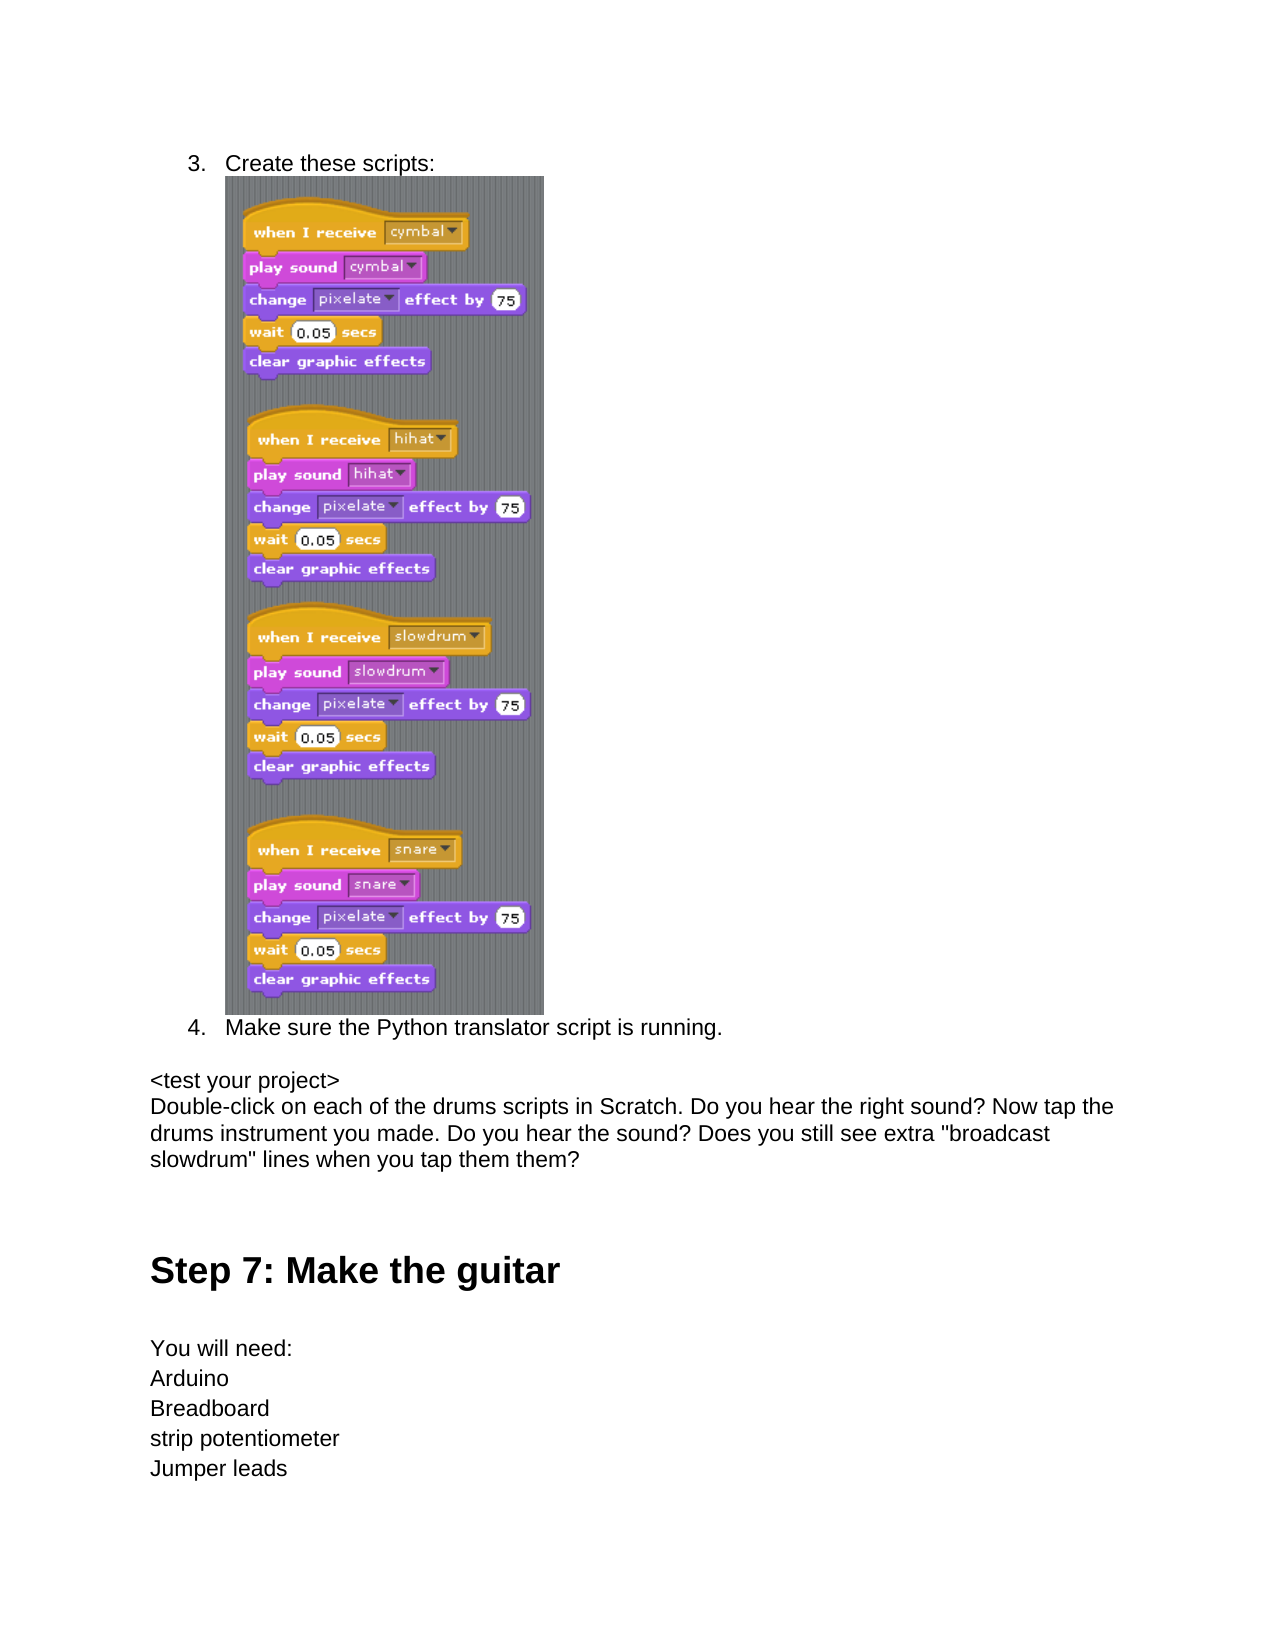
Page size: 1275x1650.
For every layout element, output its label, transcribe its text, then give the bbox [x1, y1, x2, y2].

subtitle Step 7: Make the guitar [150, 1249, 1125, 1292]
list Make sure the Python translator script is running. [187, 1014, 1125, 1041]
text Arduino [150, 1365, 1125, 1391]
picture [225, 176, 544, 1015]
list Create these scripts: [187, 150, 1125, 1014]
text Jumper leads [150, 1455, 1125, 1482]
text strip potentiometer [150, 1425, 1125, 1452]
text Breadboard [150, 1395, 1125, 1421]
text You will need: [150, 1334, 1125, 1361]
text Double-click on each of the drums scripts in Scratch. Do you hear the right sound? Now tap the drums instrument you made. Do you hear the sound? Does you still see extra "broadcast slowdrum" lines when you tap them them? [150, 1093, 1125, 1172]
text <test your project> [150, 1067, 1125, 1093]
